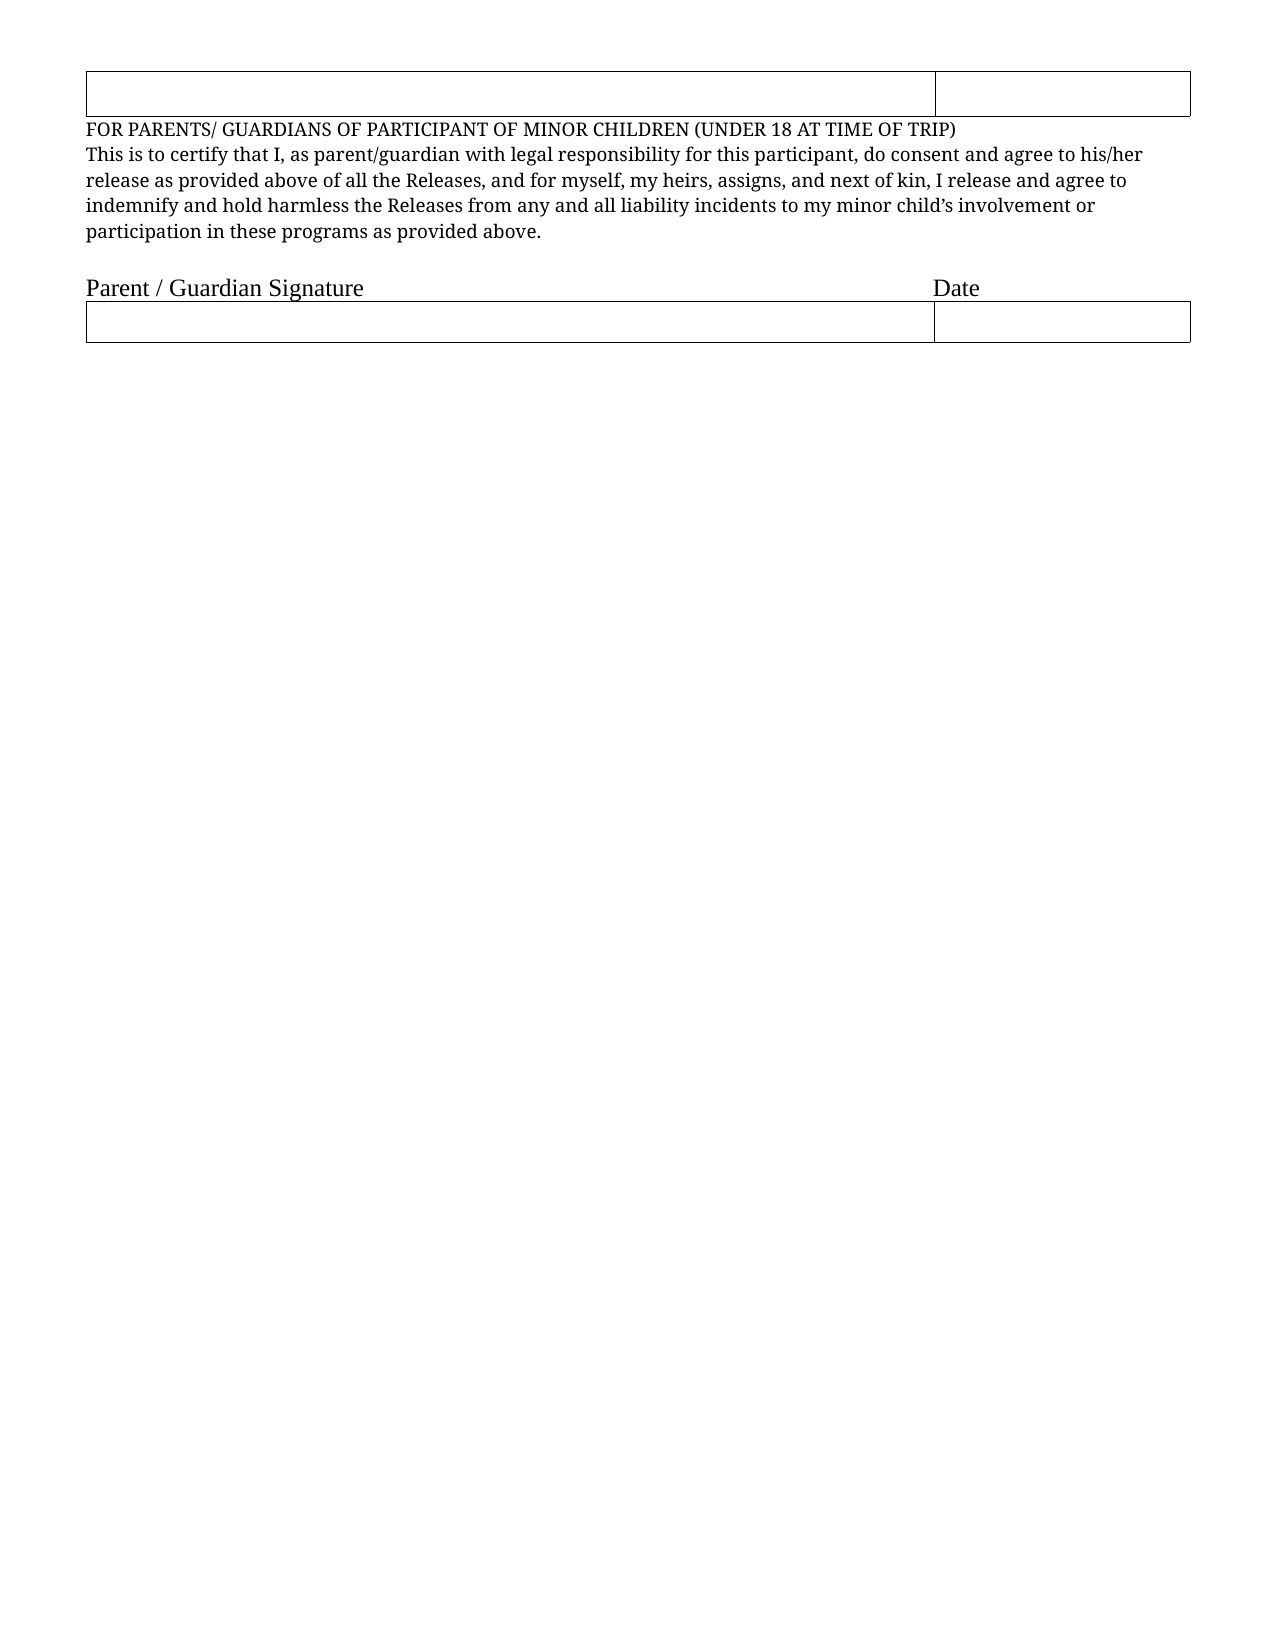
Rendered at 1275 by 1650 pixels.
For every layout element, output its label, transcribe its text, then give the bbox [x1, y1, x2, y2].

table_header [935, 302, 1190, 342]
text FOR PARENTS/ GUARDIANS OF PARTICIPANT OF MINOR CHILDREN (UNDER 18 AT TIME OF TRIP) [86, 117, 1189, 142]
table_header [87, 302, 934, 342]
table_cell [936, 72, 1190, 116]
table_cell [87, 72, 935, 116]
text Parent / Guardian Signature Date [86, 273, 1189, 301]
text This is to certify that I, as parent/guardian with legal responsibility for this participant, do consent and agree to his/her release as provided above of all the Releases, and for myself, my heirs, assigns, and next of kin, I release and agree to indemnify and hold harmless the Releases from any and all liability incidents to my minor child’s involvement or participation in these programs as provided above. [86, 142, 1189, 244]
